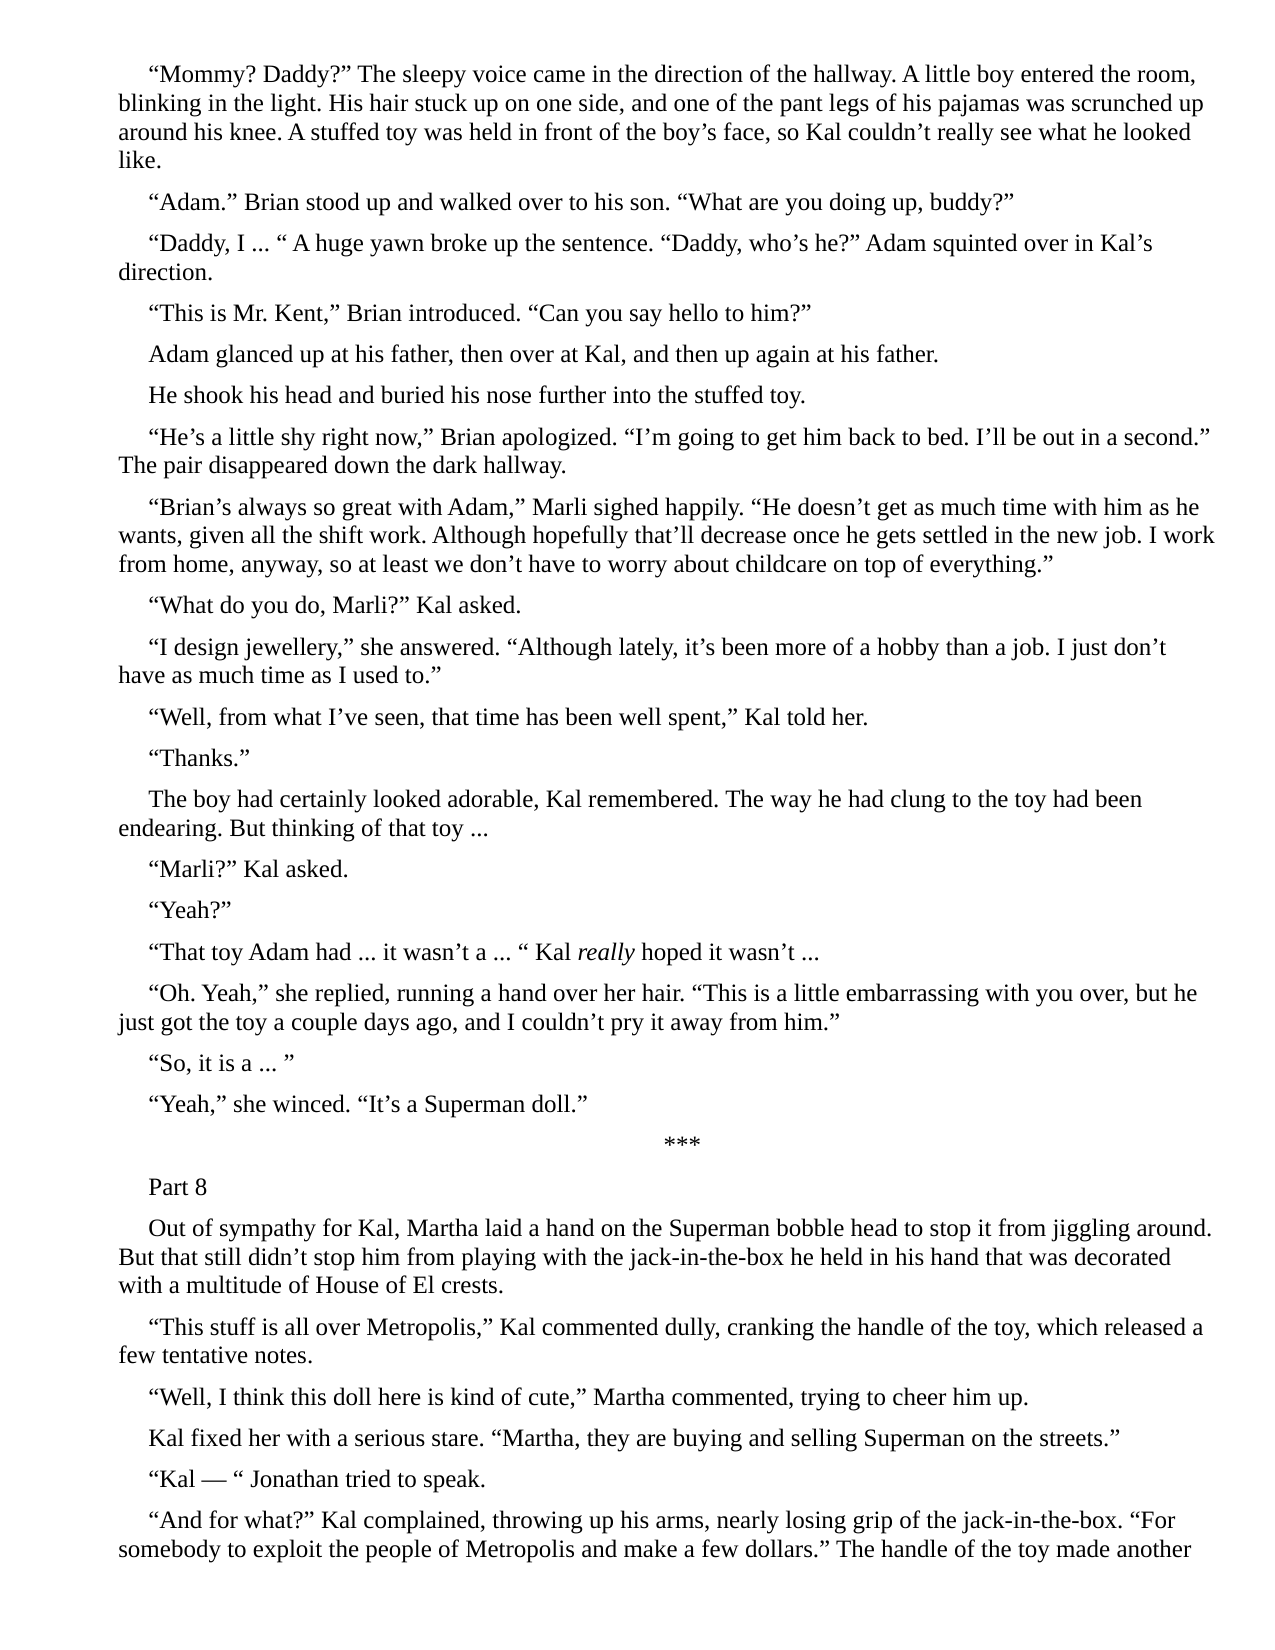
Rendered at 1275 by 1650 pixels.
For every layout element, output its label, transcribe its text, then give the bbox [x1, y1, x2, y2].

text “And for what?” Kal complained, throwing up his arms, nearly losing grip of the jack-in-the-box. “For somebody to exploit the people of Metropolis and make a few dollars.” The handle of the toy made another [118, 1505, 1216, 1563]
text *** [118, 1130, 1216, 1159]
text “Marli?” Kal asked. [118, 854, 1216, 883]
text Part 8 [118, 1172, 1216, 1200]
text “Well, I think this doll here is kind of cute,” Martha commented, trying to cheer him up. [118, 1382, 1216, 1410]
text “Yeah?” [118, 895, 1216, 924]
text “This is Mr. Kent,” Brian introduced. “Can you say hello to him?” [118, 298, 1216, 327]
text “What do you do, Marli?” Kal asked. [118, 590, 1216, 619]
text “This stuff is all over Metropolis,” Kal commented dully, cranking the handle of the toy, which released a few tentative notes. [118, 1312, 1216, 1369]
text “That toy Adam had ... it wasn’t a ... “ Kal really hoped it wasn’t ... [118, 937, 1216, 965]
text “Well, from what I’ve seen, that time has been well spent,” Kal told her. [118, 702, 1216, 730]
text “Brian’s always so great with Adam,” Marli sighed happily. “He doesn’t get as much time with him as he wants, given all the shift work. Although hopefully that’ll decrease once he gets settled in the new job. I work from home, anyway, so at least we don’t have to worry about childcare on top of everything.” [118, 492, 1216, 578]
text The boy had certainly looked adorable, Kal remembered. The way he had clung to the toy had been endearing. But thinking of that toy ... [118, 784, 1216, 842]
text “Thanks.” [118, 743, 1216, 772]
text “Kal — “ Jonathan tried to speak. [118, 1464, 1216, 1493]
text “I design jewellery,” she answered. “Although lately, it’s been more of a hobby than a job. I just don’t have as much time as I used to.” [118, 632, 1216, 689]
text Out of sympathy for Kal, Martha laid a hand on the Superman bobble head to stop it from jiggling around. But that still didn’t stop him from playing with the jack-in-the-box he held in his hand that was decorated with a multitude of House of El crests. [118, 1213, 1216, 1299]
text Kal fixed her with a serious stare. “Martha, they are buying and selling Superman on the streets.” [118, 1423, 1216, 1452]
text “Yeah,” she winced. “It’s a Superman doll.” [118, 1089, 1216, 1118]
text “So, it is a ... ” [118, 1048, 1216, 1077]
text “Mommy? Daddy?” The sleepy voice came in the direction of the hallway. A little boy entered the room, blinking in the light. His hair stuck up on one side, and one of the pant legs of his pajamas was scrunched up around his knee. A stuffed toy was held in front of the boy’s face, so Kal couldn’t really see what he looked like. [118, 59, 1216, 174]
text “Oh. Yeah,” she replied, running a hand over her hair. “This is a little embarrassing with you over, but he just got the toy a couple days ago, and I couldn’t pry it away from him.” [118, 978, 1216, 1035]
text “Adam.” Brian stood up and walked over to his son. “What are you doing up, buddy?” [118, 187, 1216, 215]
text “Daddy, I ... “ A huge yawn broke up the sentence. “Daddy, who’s he?” Adam squinted over in Kal’s direction. [118, 228, 1216, 285]
text “He’s a little shy right now,” Brian apologized. “I’m going to get him back to bed. I’ll be out in a second.” The pair disappeared down the dark hallway. [118, 422, 1216, 479]
text He shook his head and buried his nose further into the stuffed toy. [118, 380, 1216, 409]
text Adam glanced up at his father, then over at Kal, and then up again at his father. [118, 339, 1216, 368]
